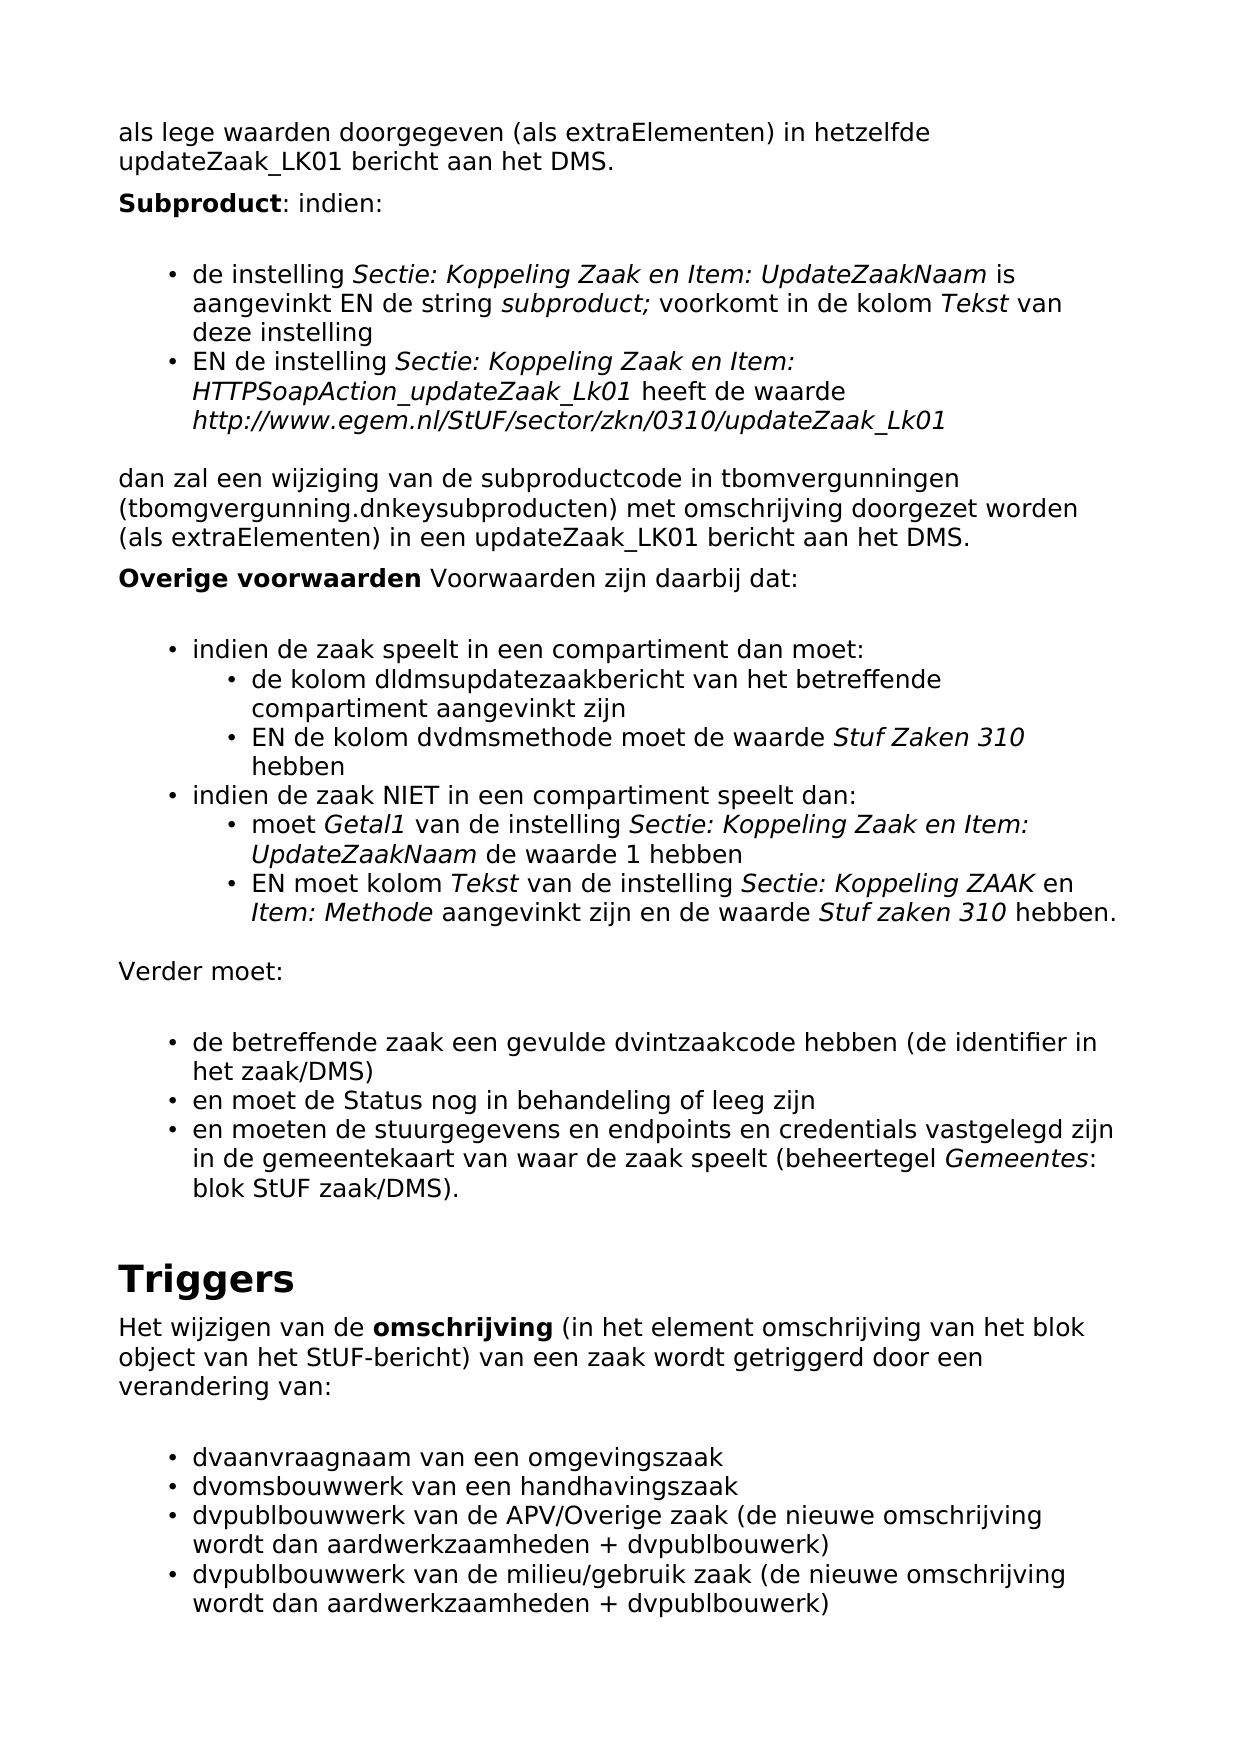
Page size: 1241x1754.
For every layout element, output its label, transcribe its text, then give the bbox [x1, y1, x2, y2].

list dvpublbouwwerk van de milieu/gebruik zaak (de nieuwe omschrijving wordt dan aardwerkzaamheden + dvpublbouwerk) [177, 1560, 1122, 1618]
list moet Getal1 van de instelling Sectie: Koppeling Zaak en Item: UpdateZaakNaam de waarde 1 hebben [236, 811, 1122, 869]
list dvpublbouwwerk van de APV/Overige zaak (de nieuwe omschrijving wordt dan aardwerkzaamheden + dvpublbouwerk) [177, 1501, 1122, 1560]
list EN moet kolom Tekst van de instelling Sectie: Koppeling ZAAK en Item: Methode aangevinkt zijn en de waarde Stuf zaken 310 hebben. [236, 869, 1122, 927]
list de betreffende zaak een gevulde dvintzaakcode hebben (de identifier in het zaak/DMS) [177, 1028, 1122, 1086]
text Subproduct: indien: [118, 189, 1122, 218]
list en moet de Status nog in behandeling of leeg zijn [177, 1086, 1122, 1116]
list indien de zaak speelt in een compartiment dan moet: [177, 636, 1122, 665]
list dvaanvraagnaam van een omgevingszaak [177, 1443, 1122, 1472]
text Overige voorwaarden Voorwaarden zijn daarbij dat: [118, 564, 1122, 594]
list indien de zaak NIET in een compartiment speelt dan: [177, 782, 1122, 811]
text dan zal een wijziging van de subproductcode in tbomvergunningen (tbomgvergunning.dnkeysubproducten) met omschrijving doorgezet worden (als extraElementen) in een updateZaak_LK01 bericht aan het DMS. [118, 464, 1122, 552]
subtitle Triggers [118, 1257, 1122, 1301]
list EN de kolom dvdmsmethode moet de waarde Stuf Zaken 310 hebben [236, 723, 1122, 782]
list EN de instelling Sectie: Koppeling Zaak en Item: HTTPSoapAction_updateZaak_Lk01 heeft de waarde http://www.egem.nl/StUF/sector/zkn/0310/updateZaak_Lk01 [177, 348, 1122, 435]
text als lege waarden doorgegeven (als extraElementen) in hetzelfde updateZaak_LK01 bericht aan het DMS. [118, 118, 1122, 176]
list dvomsbouwwerk van een handhavingszaak [177, 1472, 1122, 1501]
list de instelling Sectie: Koppeling Zaak en Item: UpdateZaakNaam is aangevinkt EN de string subproduct; voorkomt in de kolom Tekst van deze instelling [177, 260, 1122, 348]
list de kolom dldmsupdatezaakbericht van het betreffende compartiment aangevinkt zijn [236, 665, 1122, 723]
list en moeten de stuurgegevens en endpoints en credentials vastgelegd zijn in de gemeentekaart van waar de zaak speelt (beheertegel Gemeentes: blok StUF zaak/DMS). [177, 1116, 1122, 1203]
text Het wijzigen van de omschrijving (in het element omschrijving van het blok object van het StUF-bericht) van een zaak wordt getriggerd door een verandering van: [118, 1314, 1122, 1401]
text Verder moet: [118, 957, 1122, 986]
